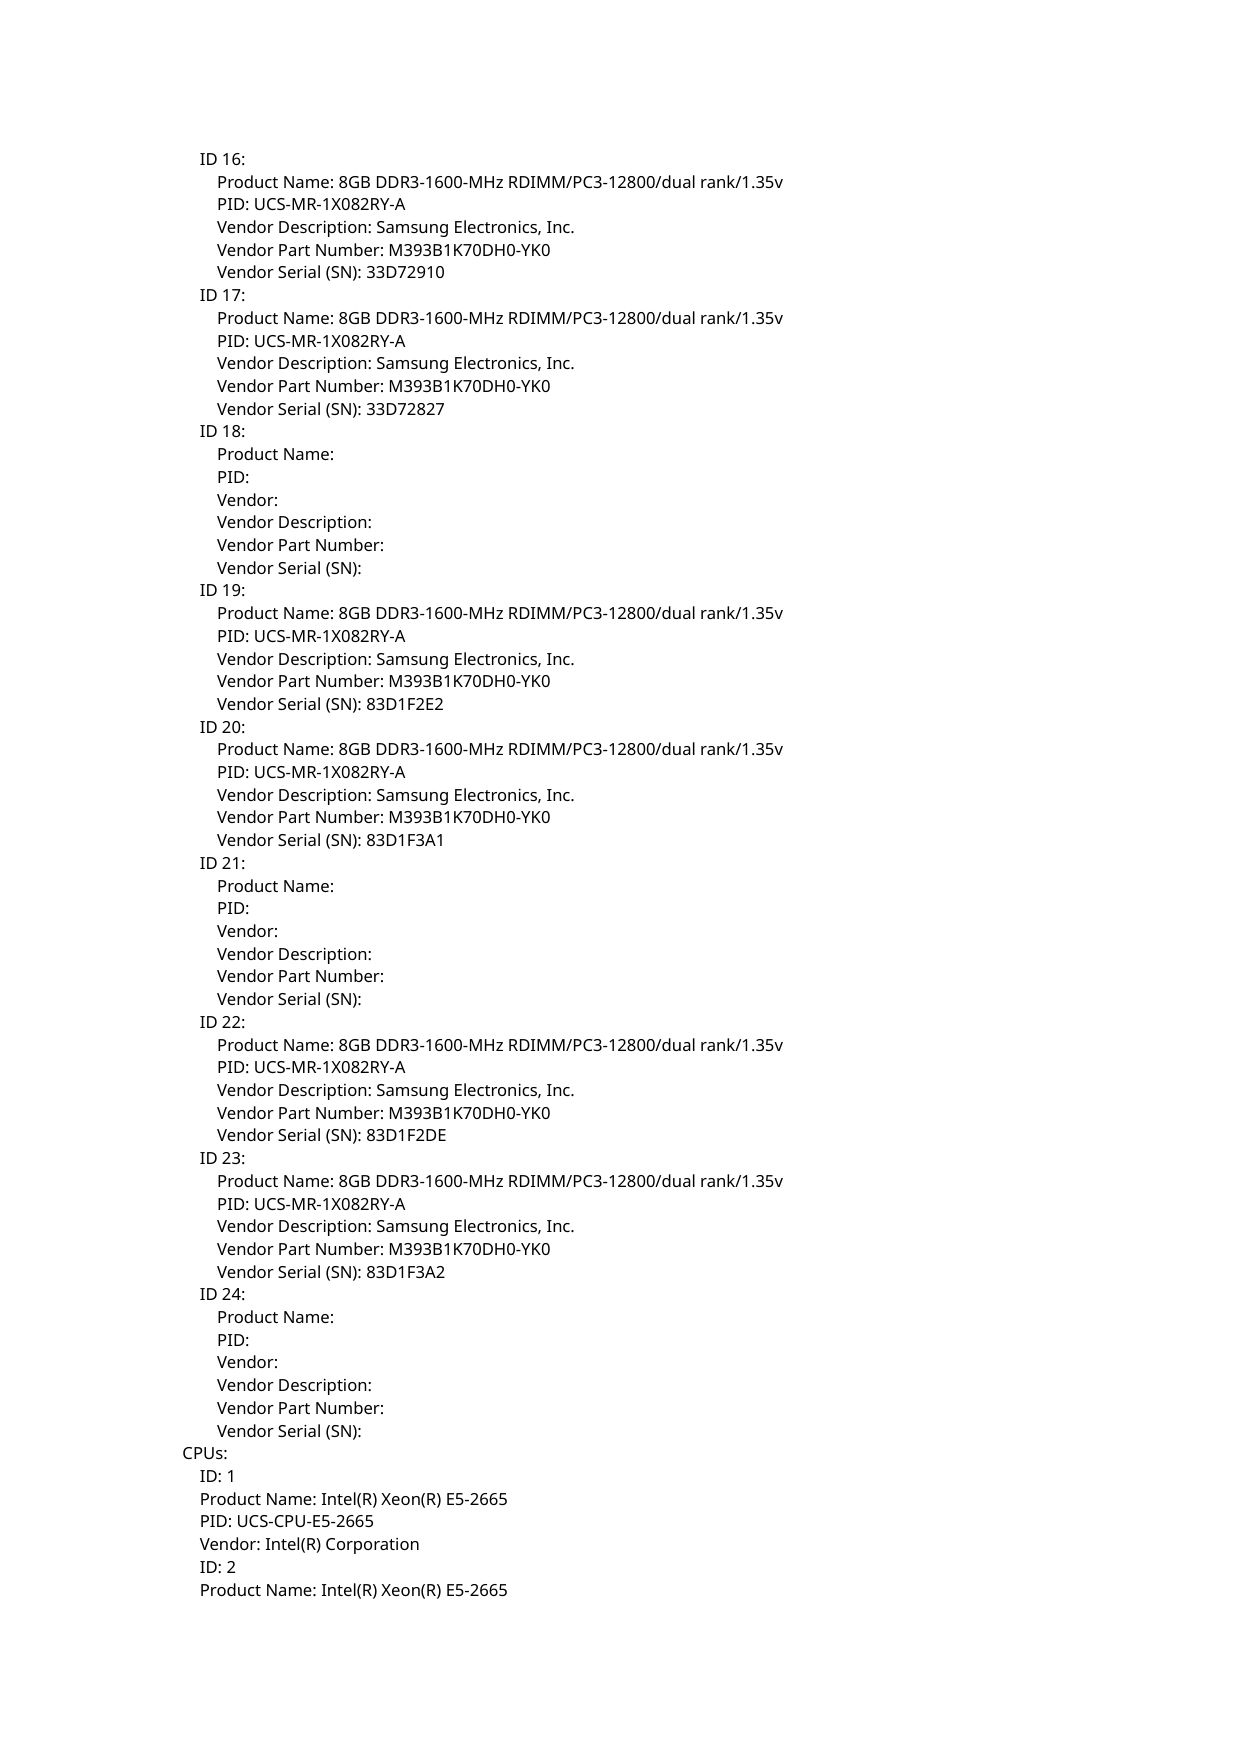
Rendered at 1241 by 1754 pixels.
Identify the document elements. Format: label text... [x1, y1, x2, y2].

text Vendor Serial (SN): [148, 556, 1093, 579]
text ID 19: [148, 579, 1093, 602]
text Vendor Description: Samsung Electronics, Inc. [148, 1079, 1093, 1101]
text Vendor Serial (SN): 83D1F2DE [148, 1124, 1093, 1147]
text ID 24: [148, 1283, 1093, 1306]
text Product Name: [148, 443, 1093, 466]
text Vendor Description: [148, 942, 1093, 965]
text ID: 1 [148, 1465, 1093, 1487]
text Vendor: [148, 1351, 1093, 1374]
text Vendor Part Number: [148, 965, 1093, 988]
text ID 17: [148, 284, 1093, 307]
text Vendor Part Number: M393B1K70DH0-YK0 [148, 806, 1093, 829]
text Vendor Description: Samsung Electronics, Inc. [148, 216, 1093, 238]
text Vendor Serial (SN): 83D1F3A1 [148, 829, 1093, 852]
text Product Name: [148, 1306, 1093, 1328]
text Product Name: Intel(R) Xeon(R) E5-2665 [148, 1487, 1093, 1510]
text ID 23: [148, 1147, 1093, 1169]
text Vendor Serial (SN): 83D1F3A2 [148, 1260, 1093, 1283]
text Vendor Description: Samsung Electronics, Inc. [148, 1215, 1093, 1238]
text Vendor Description: Samsung Electronics, Inc. [148, 783, 1093, 806]
text Vendor Serial (SN): 33D72910 [148, 261, 1093, 284]
text Vendor Part Number: M393B1K70DH0-YK0 [148, 1238, 1093, 1260]
text Vendor Part Number: [148, 1397, 1093, 1419]
text ID 20: [148, 715, 1093, 738]
text Vendor Serial (SN): [148, 988, 1093, 1011]
text Vendor Description: [148, 1374, 1093, 1397]
text Vendor: [148, 920, 1093, 942]
text Vendor: Intel(R) Corporation [148, 1533, 1093, 1556]
text Product Name: 8GB DDR3-1600-MHz RDIMM/PC3-12800/dual rank/1.35v [148, 602, 1093, 624]
text ID 16: [148, 148, 1093, 170]
text Product Name: Intel(R) Xeon(R) E5-2665 [148, 1578, 1093, 1601]
text ID: 2 [148, 1556, 1093, 1578]
text Vendor Part Number: M393B1K70DH0-YK0 [148, 238, 1093, 261]
text Vendor: [148, 488, 1093, 511]
text PID: UCS-MR-1X082RY-A [148, 329, 1093, 352]
text Product Name: 8GB DDR3-1600-MHz RDIMM/PC3-12800/dual rank/1.35v [148, 1033, 1093, 1056]
text Vendor Part Number: M393B1K70DH0-YK0 [148, 670, 1093, 693]
text PID: UCS-MR-1X082RY-A [148, 193, 1093, 216]
text PID: UCS-MR-1X082RY-A [148, 1192, 1093, 1215]
text PID: [148, 1328, 1093, 1351]
text Product Name: 8GB DDR3-1600-MHz RDIMM/PC3-12800/dual rank/1.35v [148, 170, 1093, 193]
text Vendor Serial (SN): 83D1F2E2 [148, 693, 1093, 715]
text PID: [148, 466, 1093, 488]
text Vendor Description: Samsung Electronics, Inc. [148, 647, 1093, 670]
text PID: UCS-MR-1X082RY-A [148, 624, 1093, 647]
text Vendor Description: Samsung Electronics, Inc. [148, 352, 1093, 375]
text PID: UCS-MR-1X082RY-A [148, 1056, 1093, 1079]
text PID: UCS-CPU-E5-2665 [148, 1510, 1093, 1533]
text Vendor Part Number: M393B1K70DH0-YK0 [148, 1101, 1093, 1124]
text Vendor Part Number: [148, 534, 1093, 556]
text Product Name: [148, 874, 1093, 897]
text ID 22: [148, 1011, 1093, 1033]
text Product Name: 8GB DDR3-1600-MHz RDIMM/PC3-12800/dual rank/1.35v [148, 1169, 1093, 1192]
text Vendor Serial (SN): 33D72827 [148, 397, 1093, 420]
text PID: UCS-MR-1X082RY-A [148, 761, 1093, 783]
text Vendor Part Number: M393B1K70DH0-YK0 [148, 375, 1093, 397]
text Vendor Serial (SN): [148, 1419, 1093, 1442]
text ID 18: [148, 420, 1093, 443]
text PID: [148, 897, 1093, 920]
text Product Name: 8GB DDR3-1600-MHz RDIMM/PC3-12800/dual rank/1.35v [148, 307, 1093, 329]
text Product Name: 8GB DDR3-1600-MHz RDIMM/PC3-12800/dual rank/1.35v [148, 738, 1093, 761]
text ID 21: [148, 852, 1093, 874]
text CPUs: [148, 1442, 1093, 1465]
text Vendor Description: [148, 511, 1093, 534]
